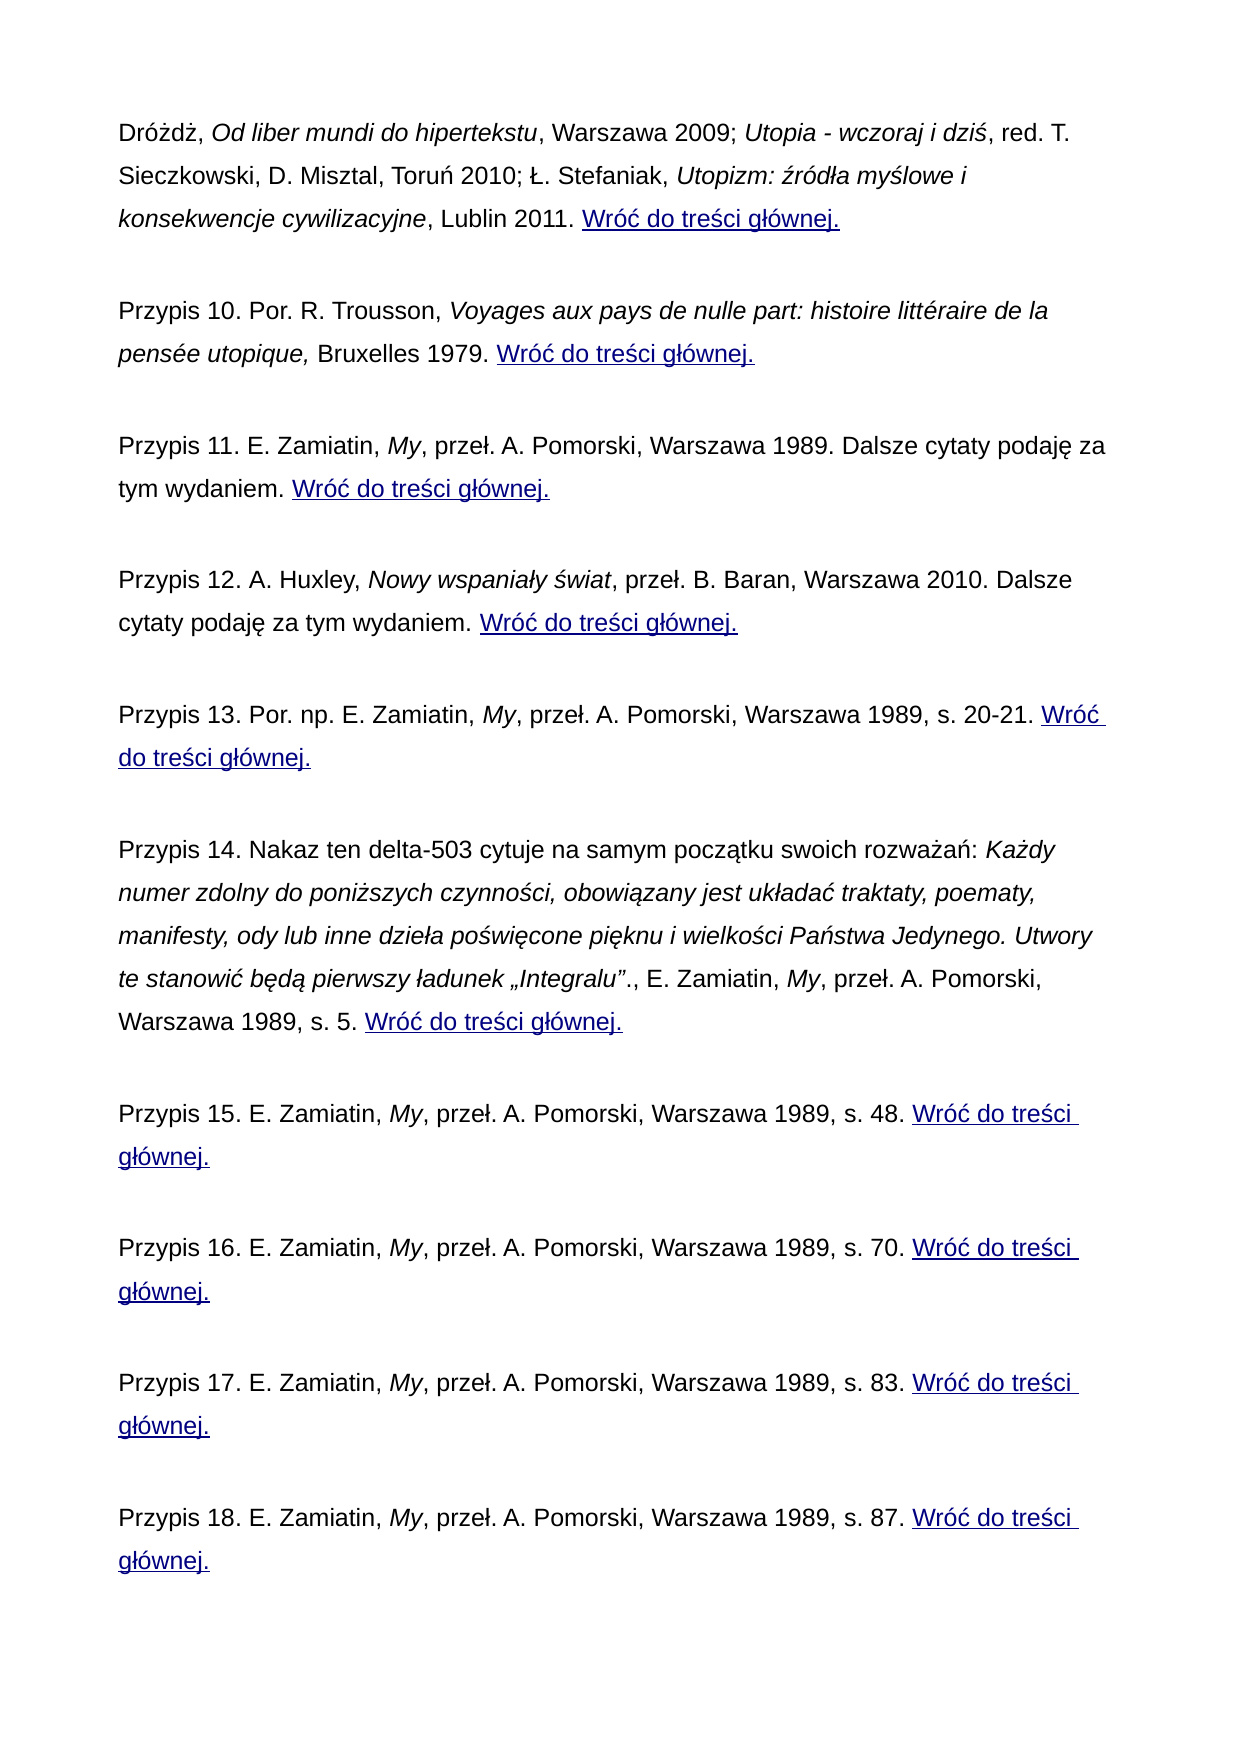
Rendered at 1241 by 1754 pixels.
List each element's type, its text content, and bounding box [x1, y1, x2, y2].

text Przypis 16. E. Zamiatin, My, przeł. A. Pomorski, Warszawa 1989, s. 70. Wróć do treści głównej. [118, 1233, 1122, 1305]
text Przypis 13. Por. np. E. Zamiatin, My, przeł. A. Pomorski, Warszawa 1989, s. 20-21. Wróć do treści głównej. [118, 700, 1122, 772]
text Przypis 14. Nakaz ten delta-503 cytuje na samym początku swoich rozważań: Każdy numer zdolny do poniższych czynności, obowiązany jest układać traktaty, poematy, manifesty, ody lub inne dzieła poświęcone pięknu i wielkości Państwa Jedynego. Utwory te stanowić będą pierwszy ładunek „Integralu”., E. Zamiatin, My, przeł. A. Pomorski, Warszawa 1989, s. 5. Wróć do treści głównej. [118, 835, 1122, 1036]
text Przypis 12. A. Huxley, Nowy wspaniały świat, przeł. B. Baran, Warszawa 2010. Dalsze cytaty podaję za tym wydaniem. Wróć do treści głównej. [118, 565, 1122, 637]
text Przypis 17. E. Zamiatin, My, przeł. A. Pomorski, Warszawa 1989, s. 83. Wróć do treści głównej. [118, 1368, 1122, 1440]
text Przypis 11. E. Zamiatin, My, przeł. A. Pomorski, Warszawa 1989. Dalsze cytaty podaję za tym wydaniem. Wróć do treści głównej. [118, 431, 1122, 502]
text Przypis 18. E. Zamiatin, My, przeł. A. Pomorski, Warszawa 1989, s. 87. Wróć do treści głównej. [118, 1503, 1122, 1575]
text Przypis 15. E. Zamiatin, My, przeł. A. Pomorski, Warszawa 1989, s. 48. Wróć do treści głównej. [118, 1099, 1122, 1171]
text Dróżdż, Od liber mundi do hipertekstu, Warszawa 2009; Utopia - wczoraj i dziś, red. T. Sieczkowski, D. Misztal, Toruń 2010; Ł. Stefaniak, Utopizm: źródła myślowe i konsekwencje cywilizacyjne, Lublin 2011. Wróć do treści głównej. [118, 118, 1122, 233]
text Przypis 10. Por. R. Trousson, Voyages aux pays de nulle part: histoire littéraire de la pensée utopique, Bruxelles 1979. Wróć do treści głównej. [118, 296, 1122, 368]
